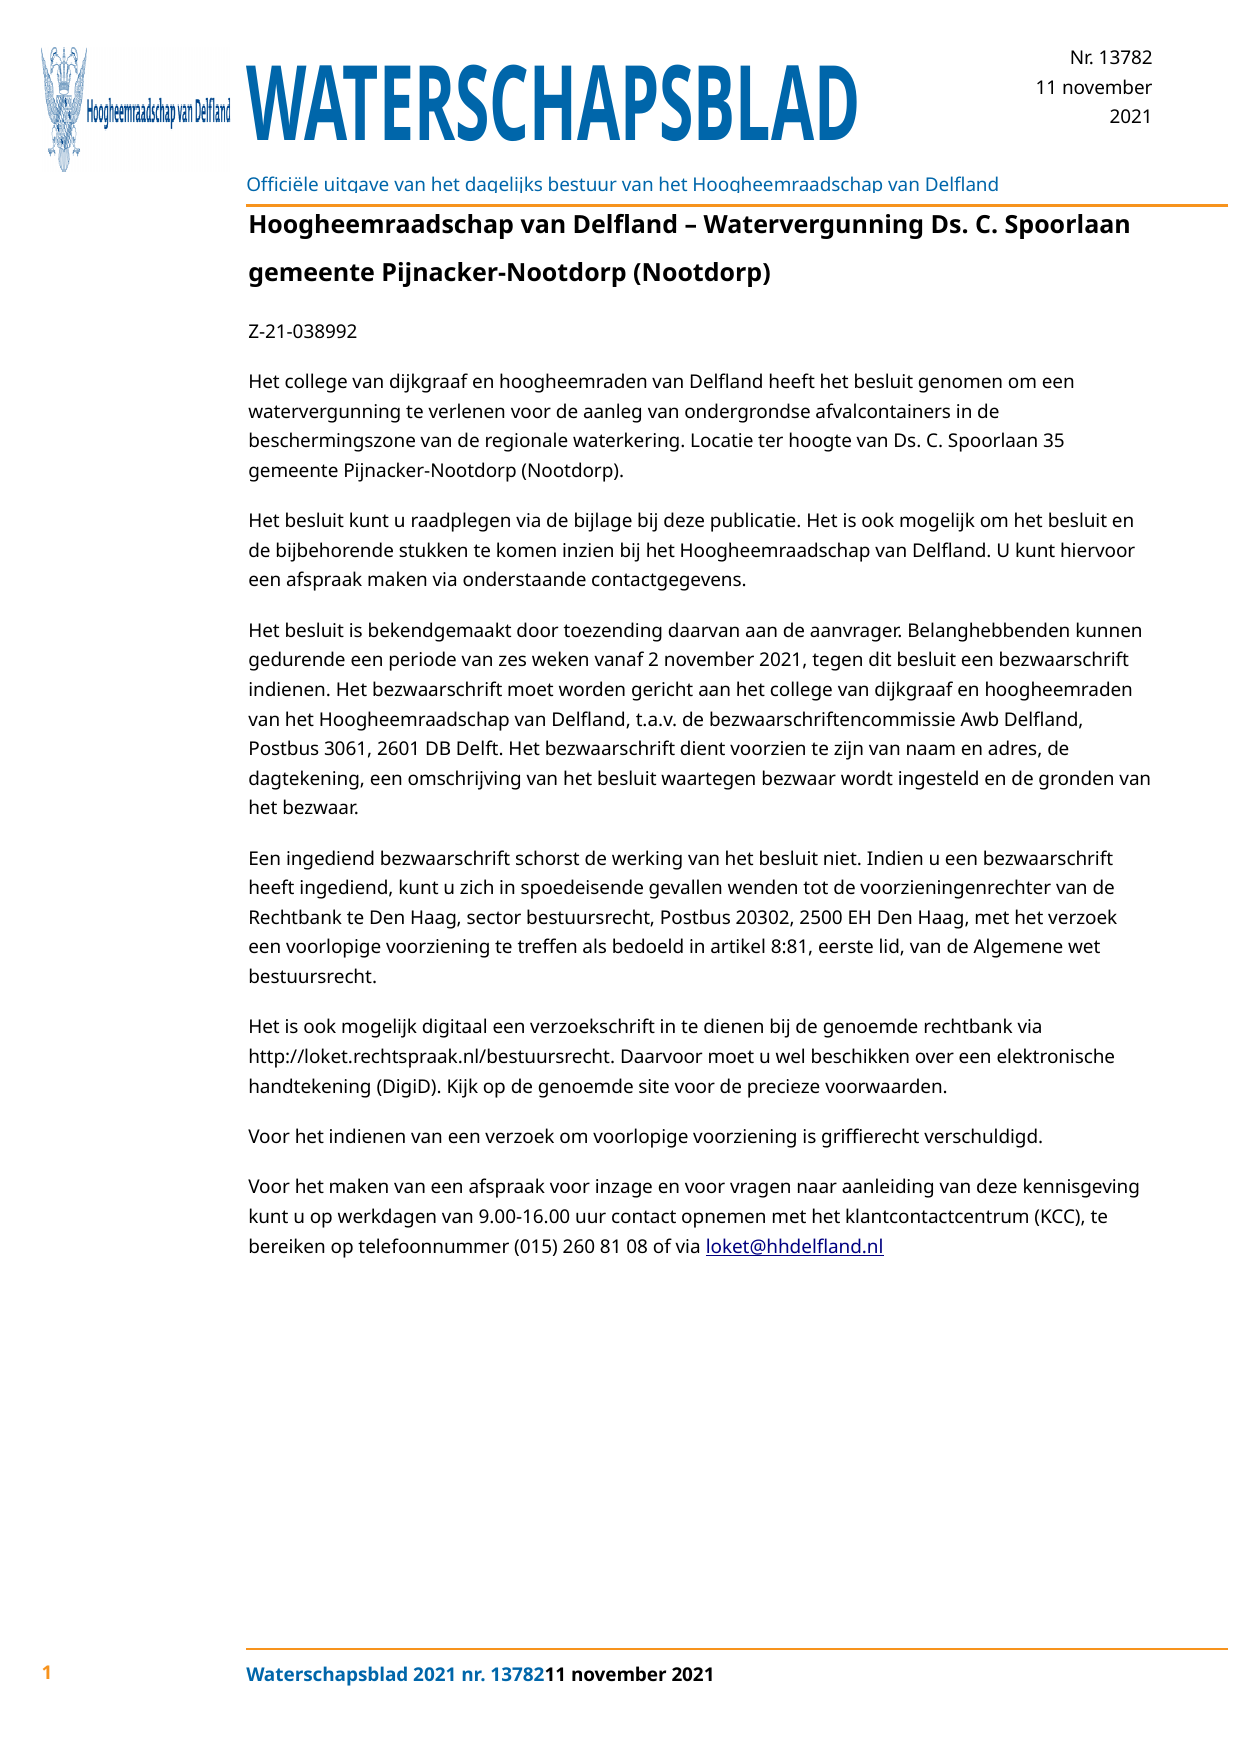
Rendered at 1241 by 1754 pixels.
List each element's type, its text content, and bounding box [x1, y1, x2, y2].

text Het is ook mogelijk digitaal een verzoekschrift in te dienen bij de genoemde rechtbank via http://loket.rechtspraak.nl/bestuursrecht. Daarvoor moet u wel beschikken over een elektronische handtekening (DigiD). Kijk op de genoemde site voor de precieze voorwaarden. [248, 1014, 1152, 1099]
text Het college van dijkgraaf en hoogheemraden van Delfland heeft het besluit genomen om een watervergunning te verlenen voor de aanleg van ondergrondse afvalcontainers in de beschermingszone van de regionale waterkering. Locatie ter hoogte van Ds. C. Spoorlaan 35 gemeente Pijnacker-Nootdorp (Nootdorp). [248, 368, 1152, 483]
text Z-21-038992 [248, 318, 1152, 344]
text Hoogheemraadschap van Delfland – Watervergunning Ds. C. Spoorlaan gemeente Pijnacker-Nootdorp (Nootdorp) [248, 207, 1152, 288]
text Voor het maken van een afspraak voor inzage en voor vragen naar aanleiding van deze kennisgeving kunt u op werkdagen van 9.00-16.00 uur contact opnemen met het klantcontactcentrum (KCC), te bereiken op telefoonnummer (015) 260 81 08 of via loket@hhdelfland.nl [248, 1174, 1152, 1259]
picture [41, 47, 231, 172]
text Een ingediend bezwaarschrift schorst de werking van het besluit niet. Indien u een bezwaarschrift heeft ingediend, kunt u zich in spoedeisende gevallen wenden tot de voorzieningenrechter van de Rechtbank te Den Haag, sector bestuursrecht, Postbus 20302, 2500 EH Den Haag, met het verzoek een voorlopige voorziening te treffen als bedoeld in artikel 8:81, eerste lid, van de Algemene wet bestuursrecht. [248, 845, 1152, 989]
text Het besluit kunt u raadplegen via de bijlage bij deze publicatie. Het is ook mogelijk om het besluit en de bijbehorende stukken te komen inzien bij het Hoogheemraadschap van Delfland. U kunt hiervoor een afspraak maken via onderstaande contactgegevens. [248, 507, 1152, 592]
text Voor het indienen van een verzoek om voorlopige voorziening is griffierecht verschuldigd. [248, 1123, 1152, 1149]
text Het besluit is bekendgemaakt door toezending daarvan aan de aanvrager. Belanghebbenden kunnen gedurende een periode van zes weken vanaf 2 november 2021, tegen dit besluit een bezwaarschrift indienen. Het bezwaarschrift moet worden gericht aan het college van dijkgraaf en hoogheemraden van het Hoogheemraadschap van Delfland, t.a.v. de bezwaarschriftencommissie Awb Delfland, Postbus 3061, 2601 DB Delft. Het bezwaarschrift dient voorzien te zijn van naam en adres, de dagtekening, een omschrijving van het besluit waartegen bezwaar wordt ingesteld en de gronden van het bezwaar. [248, 617, 1152, 820]
